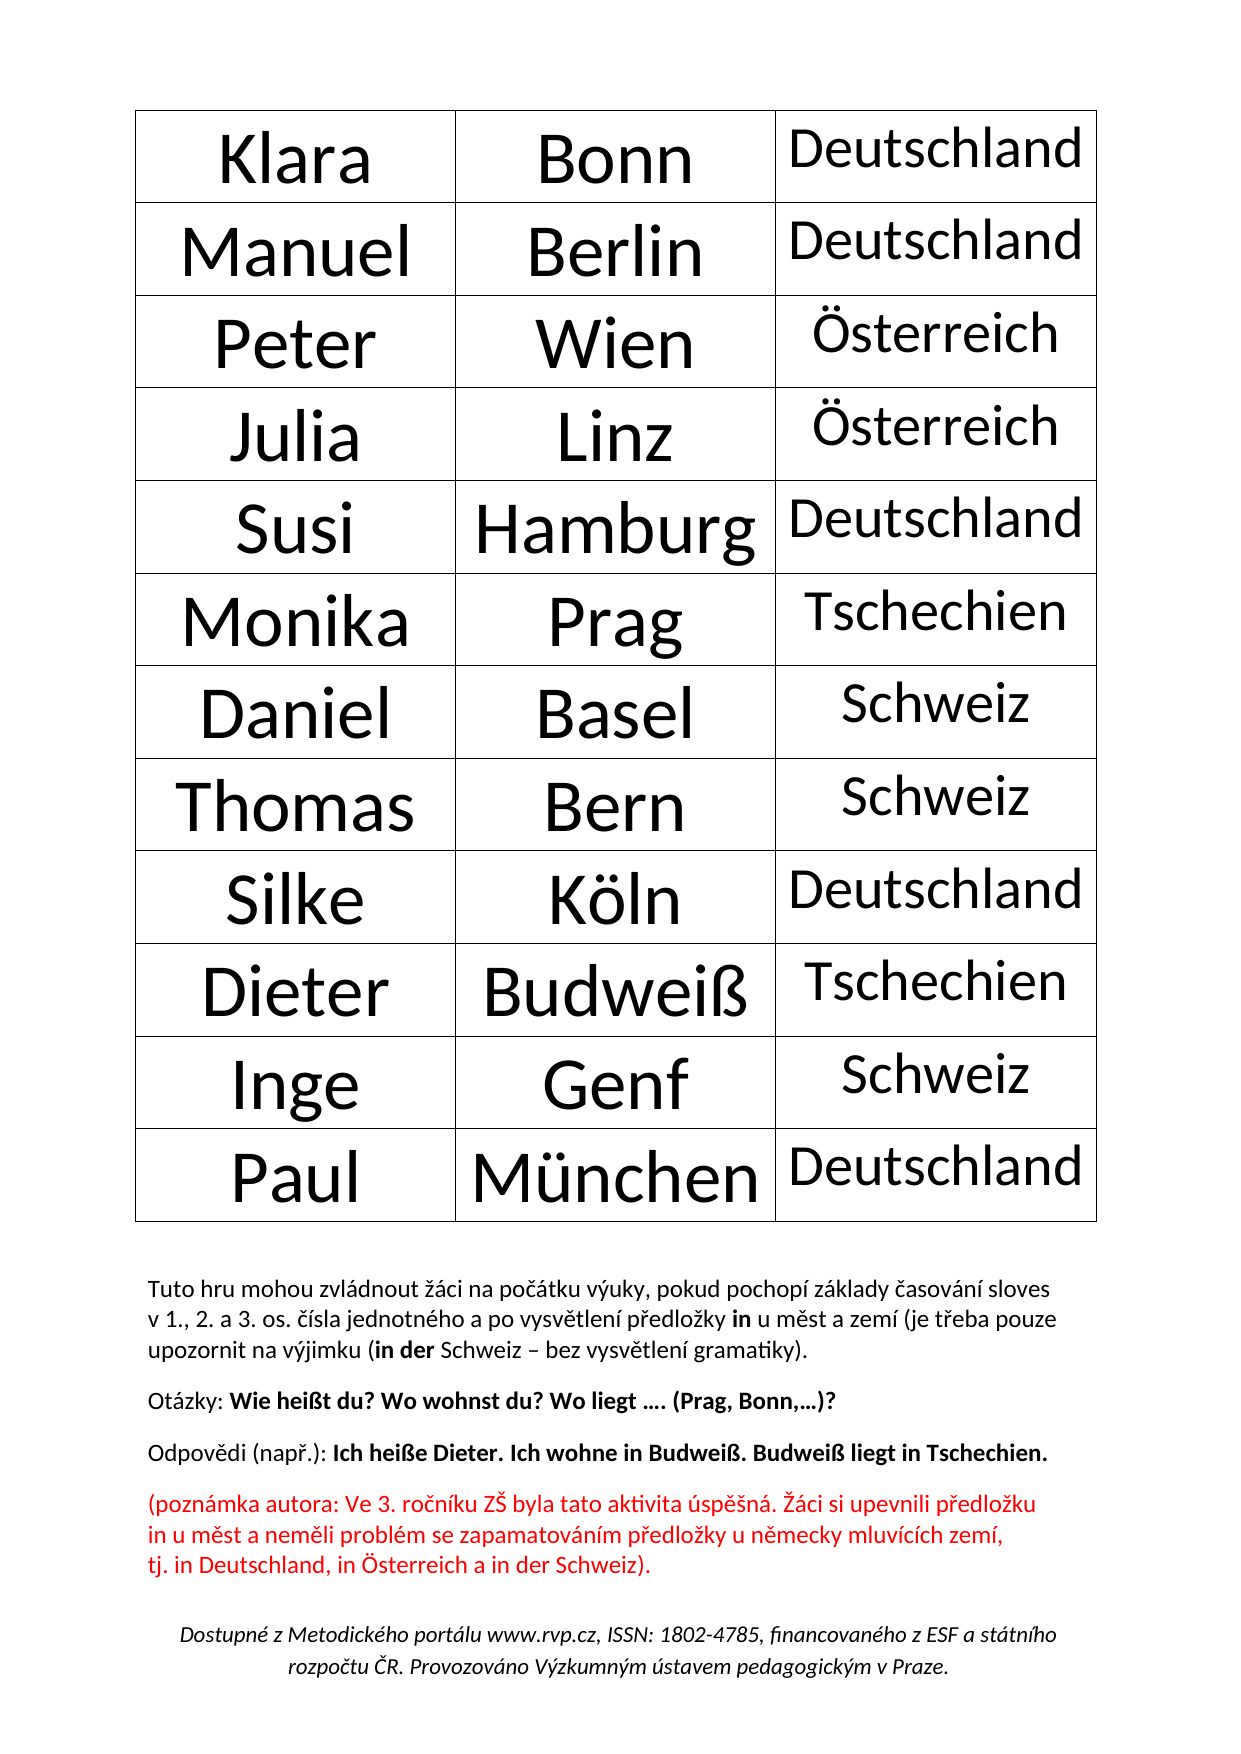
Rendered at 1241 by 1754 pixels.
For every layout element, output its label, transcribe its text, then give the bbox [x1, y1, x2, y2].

table_cell Prag [456, 574, 775, 665]
table_cell Inge [136, 1037, 455, 1128]
table_cell Linz [456, 388, 775, 480]
table_cell Tschechien [776, 574, 1096, 665]
table_cell Berlin [456, 203, 775, 295]
table_cell Thomas [136, 759, 455, 850]
table_cell Deutschland [776, 203, 1096, 295]
table_cell Genf [456, 1037, 775, 1128]
table_cell Silke [136, 851, 455, 943]
table_cell Basel [456, 666, 775, 758]
table_cell Budweiß [456, 944, 775, 1036]
table_cell Peter [136, 296, 455, 387]
text Tuto hru mohou zvládnout žáci na počátku výuky, pokud pochopí základy časování sloves v 1., 2. a 3. os. čísla jednotného a po vysvětlení předložky in u měst a zemí (je třeba pouze upozornit na výjimku (in der Schweiz – bez vysvětlení gramatiky). [148, 1273, 1092, 1365]
text (poznámka autora: Ve 3. ročníku ZŠ byla tato aktivita úspěšná. Žáci si upevnili předložku in u měst a neměli problém se zapamatováním předložky u německy mluvících zemí, tj. in Deutschland, in Österreich a in der Schweiz). [148, 1488, 1092, 1580]
table_header Deutschland [776, 111, 1096, 202]
table_cell Köln [456, 851, 775, 943]
table_cell Manuel [136, 203, 455, 295]
table_cell Deutschland [776, 1129, 1096, 1221]
table_cell Daniel [136, 666, 455, 758]
table_header Klara [136, 111, 455, 202]
table_header Bonn [456, 111, 775, 202]
table_cell Bern [456, 759, 775, 850]
table_cell Österreich [776, 296, 1096, 387]
table_cell Hamburg [456, 481, 775, 572]
table_cell Paul [136, 1129, 455, 1221]
table_cell Monika [136, 574, 455, 665]
table_cell Österreich [776, 388, 1096, 480]
table_cell München [456, 1129, 775, 1221]
table_cell Schweiz [776, 1037, 1096, 1128]
table_cell Julia [136, 388, 455, 480]
table_cell Susi [136, 481, 455, 572]
table_cell Deutschland [776, 481, 1096, 572]
text Odpovědi (např.): Ich heiße Dieter. Ich wohne in Budweiß. Budweiß liegt in Tschechien. [148, 1437, 1092, 1467]
table_cell Wien [456, 296, 775, 387]
table_cell Schweiz [776, 759, 1096, 850]
table_cell Schweiz [776, 666, 1096, 758]
table_cell Deutschland [776, 851, 1096, 943]
table_cell Tschechien [776, 944, 1096, 1036]
text Otázky: Wie heißt du? Wo wohnst du? Wo liegt …. (Prag, Bonn,…)? [148, 1386, 1092, 1416]
table_cell Dieter [136, 944, 455, 1036]
